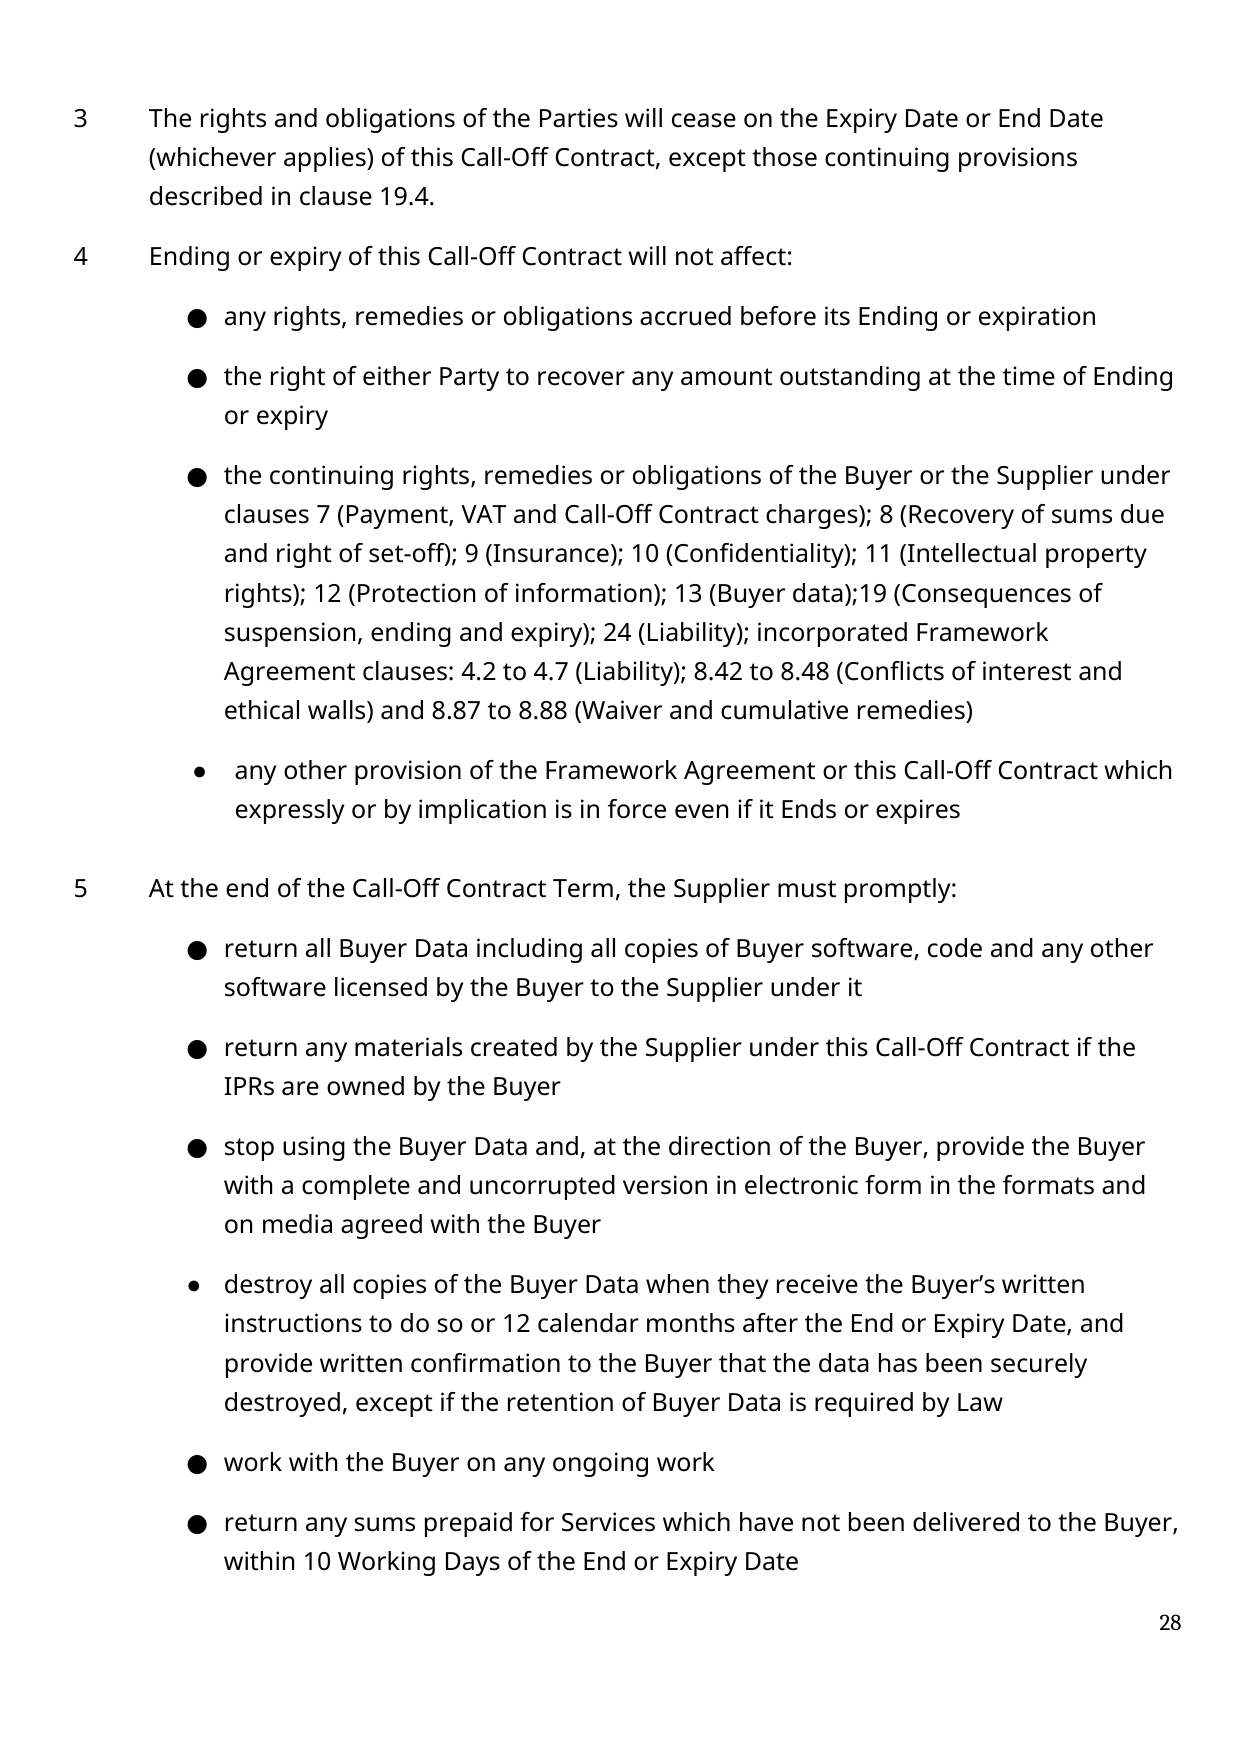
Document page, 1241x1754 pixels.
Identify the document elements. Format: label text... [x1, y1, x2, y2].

list any rights, remedies or obligations accrued before its Ending or expiration [186, 299, 1181, 333]
list any other provision of the Framework Agreement or this Call-Off Contract which expressly or by implication is in force even if it Ends or expires [192, 753, 1181, 826]
list the continuing rights, remedies or obligations of the Buyer or the Supplier under clauses 7 (Payment, VAT and Call-Off Contract charges); 8 (Recovery of sums due and right of set-off); 9 (Insurance); 10 (Confidentiality); 11 (Intellectual property rights); 12 (Protection of information); 13 (Buyer data);19 (Consequences of suspension, ending and expiry); 24 (Liability); incorporated Framework Agreement clauses: 4.2 to 4.7 (Liability); 8.42 to 8.48 (Conflicts of interest and ethical walls) and 8.87 to 8.88 (Waiver and cumulative remedies) [186, 458, 1181, 727]
list work with the Buyer on any ongoing work [186, 1444, 1181, 1478]
list return all Buyer Data including all copies of Buyer software, code and any other software licensed by the Buyer to the Supplier under it [186, 930, 1181, 1003]
list destroy all copies of the Buyer Data when they receive the Buyer’s written instructions to do so or 12 calendar months after the End or Expiry Date, and provide written confirmation to the Buyer that the data has been securely destroyed, except if the retention of Buyer Data is required by Law [186, 1267, 1181, 1418]
list the right of either Party to recover any amount outstanding at the time of Ending or expiry [186, 359, 1181, 432]
list The rights and obligations of the Parties will cease on the Expiry Date or End Date (whichever applies) of this Call-Off Contract, except those continuing provisions described in clause 19.4. [73, 100, 1181, 213]
list stop using the Buyer Data and, at the direction of the Buyer, provide the Buyer with a complete and uncorrupted version in electronic form in the formats and on media agreed with the Buyer [186, 1129, 1181, 1241]
list Ending or expiry of this Call-Off Contract will not affect: [73, 239, 1181, 273]
list At the end of the Call-Off Contract Term, the Supplier must promptly: [73, 870, 1181, 904]
list return any sums prepaid for Services which have not been delivered to the Buyer, within 10 Working Days of the End or Expiry Date [186, 1504, 1181, 1578]
list return any materials created by the Supplier under this Call-Off Contract if the IPRs are owned by the Buyer [186, 1029, 1181, 1103]
